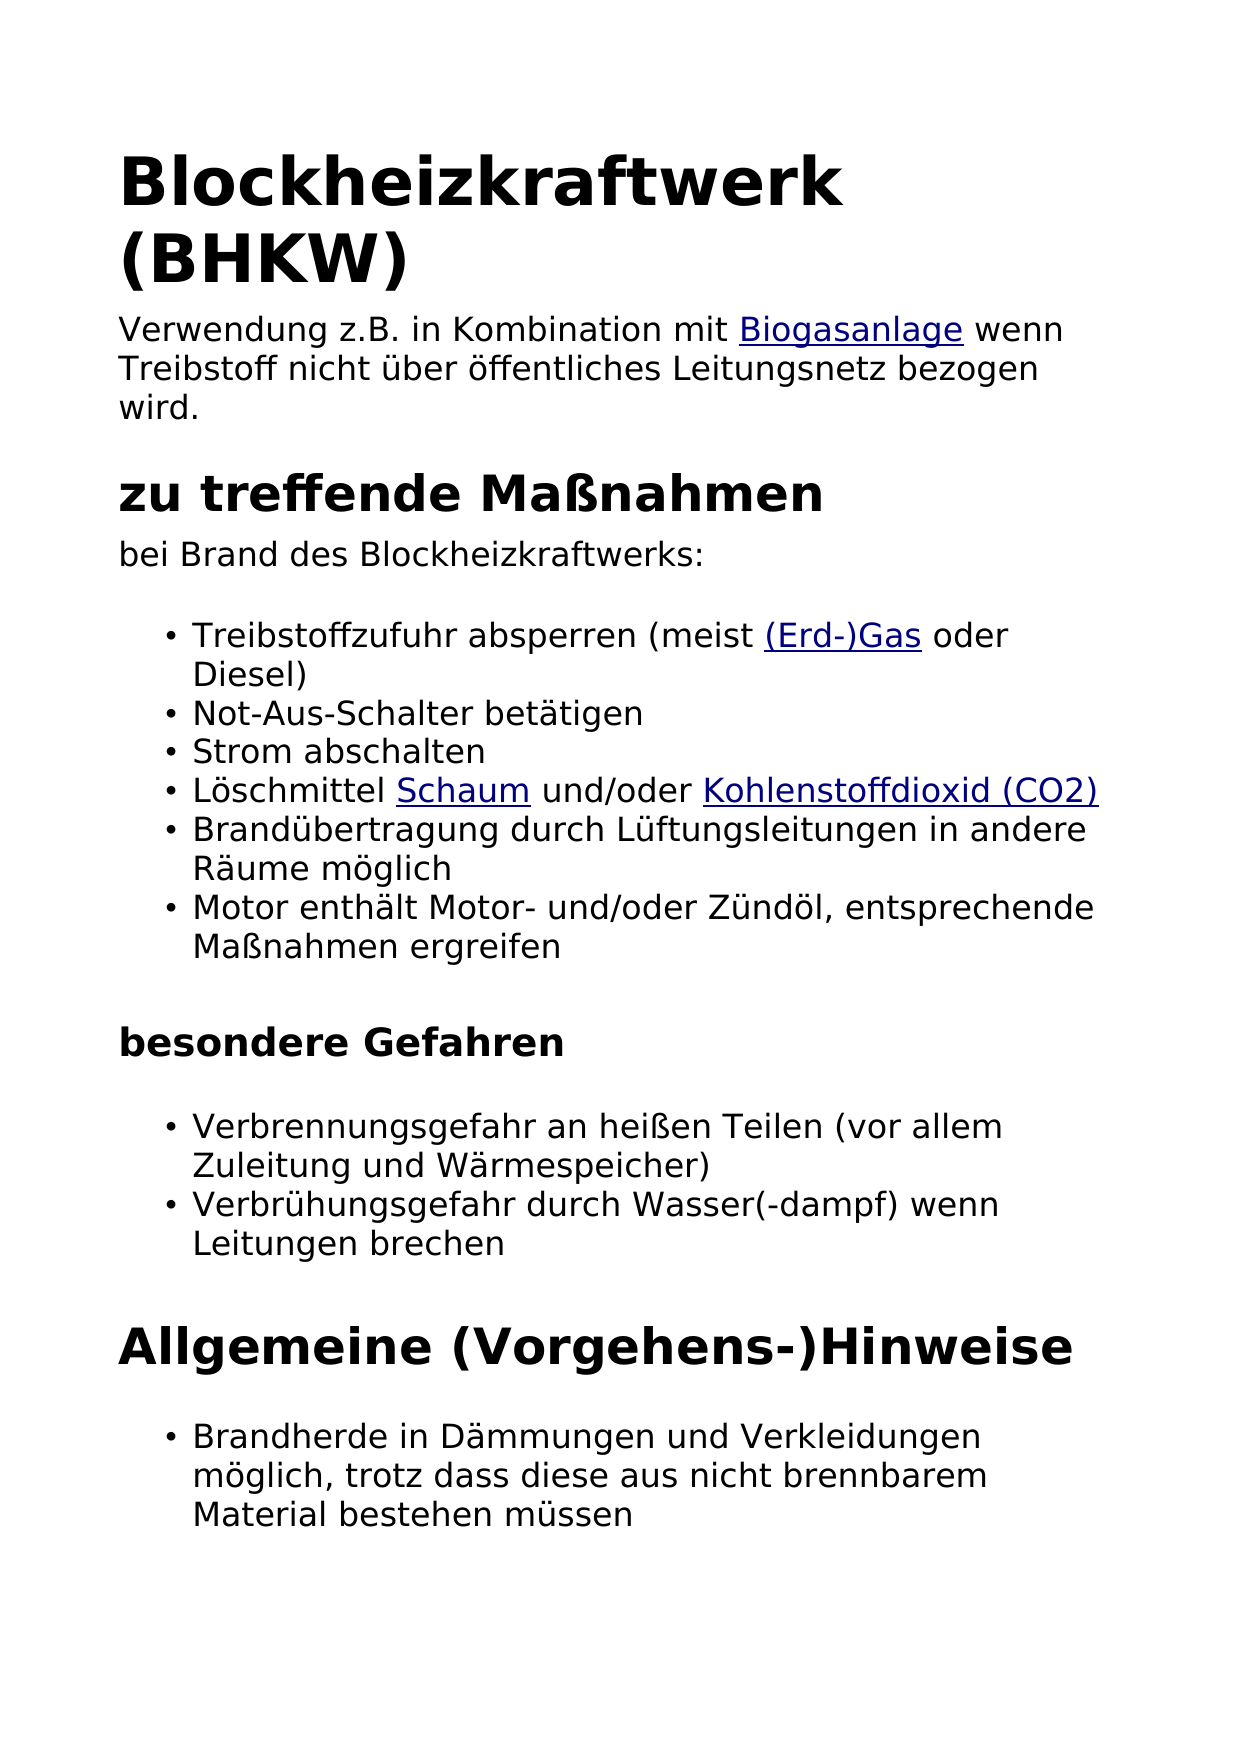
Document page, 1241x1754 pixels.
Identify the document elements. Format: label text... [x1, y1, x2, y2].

list Verbrühungsgefahr durch Wasser(-dampf) wenn Leitungen brechen [177, 1186, 1122, 1263]
subtitle zu treffende Maßnahmen [118, 465, 1122, 523]
list Löschmittel Schaum und/oder Kohlenstoffdioxid (CO2) [177, 772, 1122, 811]
subtitle Allgemeine (Vorgehens-)Hinweise [118, 1318, 1122, 1376]
subtitle besondere Gefahren [118, 1021, 1122, 1066]
list Not-Aus-Schalter betätigen [177, 694, 1122, 733]
subtitle Blockheizkraftwerk (BHKW) [118, 143, 1122, 298]
text bei Brand des Blockheizkraftwerks: [118, 536, 1122, 574]
list Strom abschalten [177, 733, 1122, 772]
list Treibstoffzufuhr absperren (meist (Erd-)Gas oder Diesel) [177, 616, 1122, 694]
list Brandübertragung durch Lüftungsleitungen in andere Räume möglich [177, 811, 1122, 888]
list Brandherde in Dämmungen und Verkleidungen möglich, trotz dass diese aus nicht brennbarem Material bestehen müssen [177, 1418, 1122, 1534]
text Verwendung z.B. in Kombination mit Biogasanlage wenn Treibstoff nicht über öffentliches Leitungsnetz bezogen wird. [118, 311, 1122, 427]
list Motor enthält Motor- und/oder Zündöl, entsprechende Maßnahmen ergreifen [177, 888, 1122, 966]
list Verbrennungsgefahr an heißen Teilen (vor allem Zuleitung und Wärmespeicher) [177, 1108, 1122, 1186]
